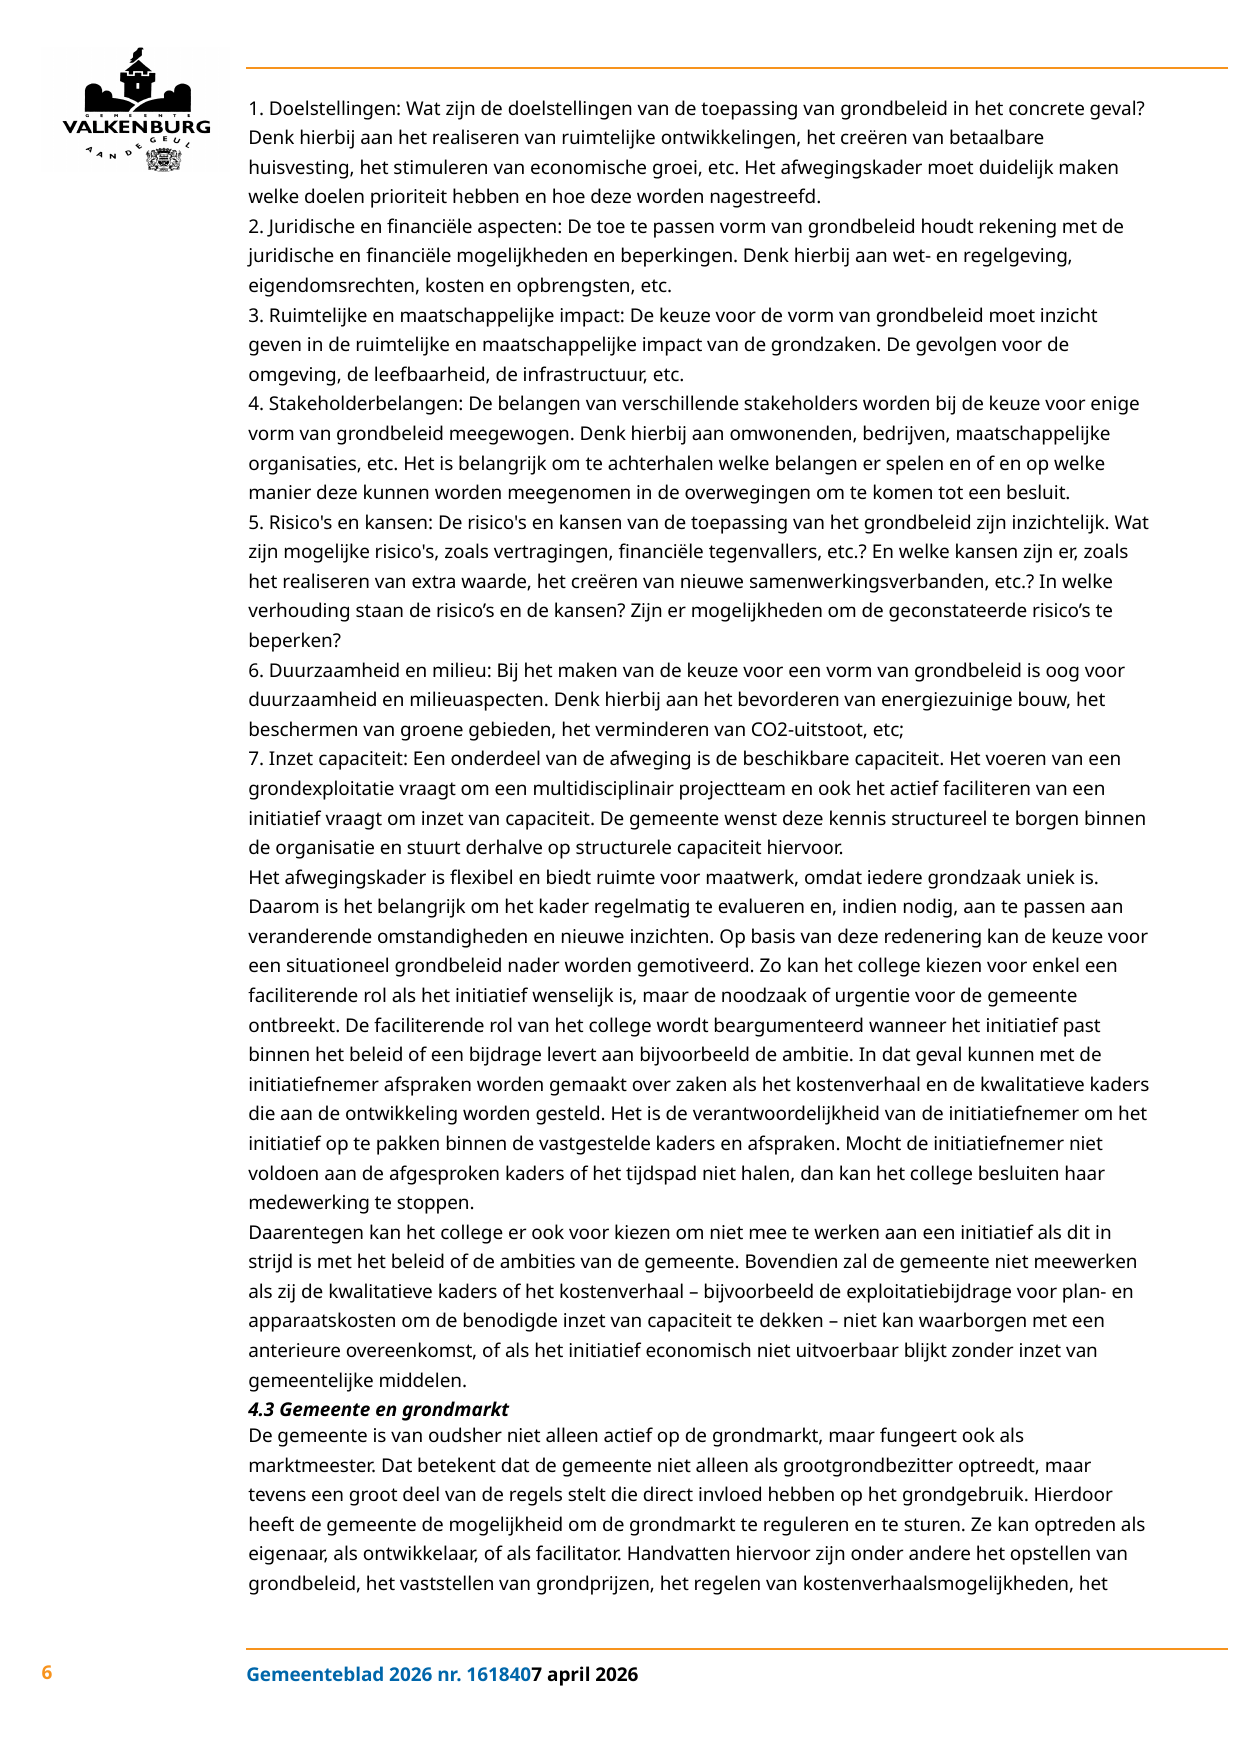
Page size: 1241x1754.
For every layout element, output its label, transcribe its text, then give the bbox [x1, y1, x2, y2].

text 3. Ruimtelijke en maatschappelijke impact: De keuze voor de vorm van grondbeleid moet inzicht geven in de ruimtelijke en maatschappelijke impact van de grondzaken. De gevolgen voor de omgeving, de leefbaarheid, de infrastructuur, etc. [248, 302, 1152, 387]
text 2. Juridische en financiële aspecten: De toe te passen vorm van grondbeleid houdt rekening met de juridische en financiële mogelijkheden en beperkingen. Denk hierbij aan wet- en regelgeving, eigendomsrechten, kosten en opbrengsten, etc. [248, 213, 1152, 298]
text 7. Inzet capaciteit: Een onderdeel van de afweging is de beschikbare capaciteit. Het voeren van een grondexploitatie vraagt om een multidisciplinair projectteam en ook het actief faciliteren van een initiatief vraagt om inzet van capaciteit. De gemeente wenst deze kennis structureel te borgen binnen de organisatie en stuurt derhalve op structurele capaciteit hiervoor. [248, 746, 1152, 860]
text De gemeente is van oudsher niet alleen actief op de grondmarkt, maar fungeert ook als marktmeester. Dat betekent dat de gemeente niet alleen als grootgrondbezitter optreedt, maar tevens een groot deel van de regels stelt die direct invloed hebben op het grondgebruik. Hierdoor heeft de gemeente de mogelijkheid om de grondmarkt te reguleren en te sturen. Ze kan optreden als eigenaar, als ontwikkelaar, of als facilitator. Handvatten hiervoor zijn onder andere het opstellen van grondbeleid, het vaststellen van grondprijzen, het regelen van kostenverhaalsmogelijkheden, het [248, 1422, 1152, 1596]
text Het afwegingskader is flexibel en biedt ruimte voor maatwerk, omdat iedere grondzaak uniek is. Daarom is het belangrijk om het kader regelmatig te evalueren en, indien nodig, aan te passen aan veranderende omstandigheden en nieuwe inzichten. Op basis van deze redenering kan de keuze voor een situationeel grondbeleid nader worden gemotiveerd. Zo kan het college kiezen voor enkel een faciliterende rol als het initiatief wenselijk is, maar de noodzaak of urgentie voor de gemeente ontbreekt. De faciliterende rol van het college wordt beargumenteerd wanneer het initiatief past binnen het beleid of een bijdrage levert aan bijvoorbeeld de ambitie. In dat geval kunnen met de initiatiefnemer afspraken worden gemaakt over zaken als het kostenverhaal en de kwalitatieve kaders die aan de ontwikkeling worden gesteld. Het is de verantwoordelijkheid van de initiatiefnemer om het initiatief op te pakken binnen de vastgestelde kaders en afspraken. Mocht de initiatiefnemer niet voldoen aan de afgesproken kaders of het tijdspad niet halen, dan kan het college besluiten haar medewerking te stoppen. [248, 864, 1152, 1215]
text 6. Duurzaamheid en milieu: Bij het maken van de keuze voor een vorm van grondbeleid is oog voor duurzaamheid en milieuaspecten. Denk hierbij aan het bevorderen van energiezuinige bouw, het beschermen van groene gebieden, het verminderen van CO2-uitstoot, etc; [248, 657, 1152, 742]
picture [41, 47, 231, 172]
text 5. Risico's en kansen: De risico's en kansen van de toepassing van het grondbeleid zijn inzichtelijk. Wat zijn mogelijke risico's, zoals vertragingen, financiële tegenvallers, etc.? En welke kansen zijn er, zoals het realiseren van extra waarde, het creëren van nieuwe samenwerkingsverbanden, etc.? In welke verhouding staan de risico’s en de kansen? Zijn er mogelijkheden om de geconstateerde risico’s te beperken? [248, 509, 1152, 653]
text Daarentegen kan het college er ook voor kiezen om niet mee te werken aan een initiatief als dit in strijd is met het beleid of de ambities van de gemeente. Bovendien zal de gemeente niet meewerken als zij de kwalitatieve kaders of het kostenverhaal – bijvoorbeeld de exploitatiebijdrage voor plan- en apparaatskosten om de benodigde inzet van capaciteit te dekken – niet kan waarborgen met een anterieure overeenkomst, of als het initiatief economisch niet uitvoerbaar blijkt zonder inzet van gemeentelijke middelen. [248, 1219, 1152, 1393]
text 4. Stakeholderbelangen: De belangen van verschillende stakeholders worden bij de keuze voor enige vorm van grondbeleid meegewogen. Denk hierbij aan omwonenden, bedrijven, maatschappelijke organisaties, etc. Het is belangrijk om te achterhalen welke belangen er spelen en of en op welke manier deze kunnen worden meegenomen in de overwegingen om te komen tot een besluit. [248, 391, 1152, 505]
text 1. Doelstellingen: Wat zijn de doelstellingen van de toepassing van grondbeleid in het concrete geval? Denk hierbij aan het realiseren van ruimtelijke ontwikkelingen, het creëren van betaalbare huisvesting, het stimuleren van economische groei, etc. Het afwegingskader moet duidelijk maken welke doelen prioriteit hebben en hoe deze worden nagestreefd. [248, 95, 1152, 209]
text 4.3 Gemeente en grondmarkt [248, 1396, 1152, 1422]
